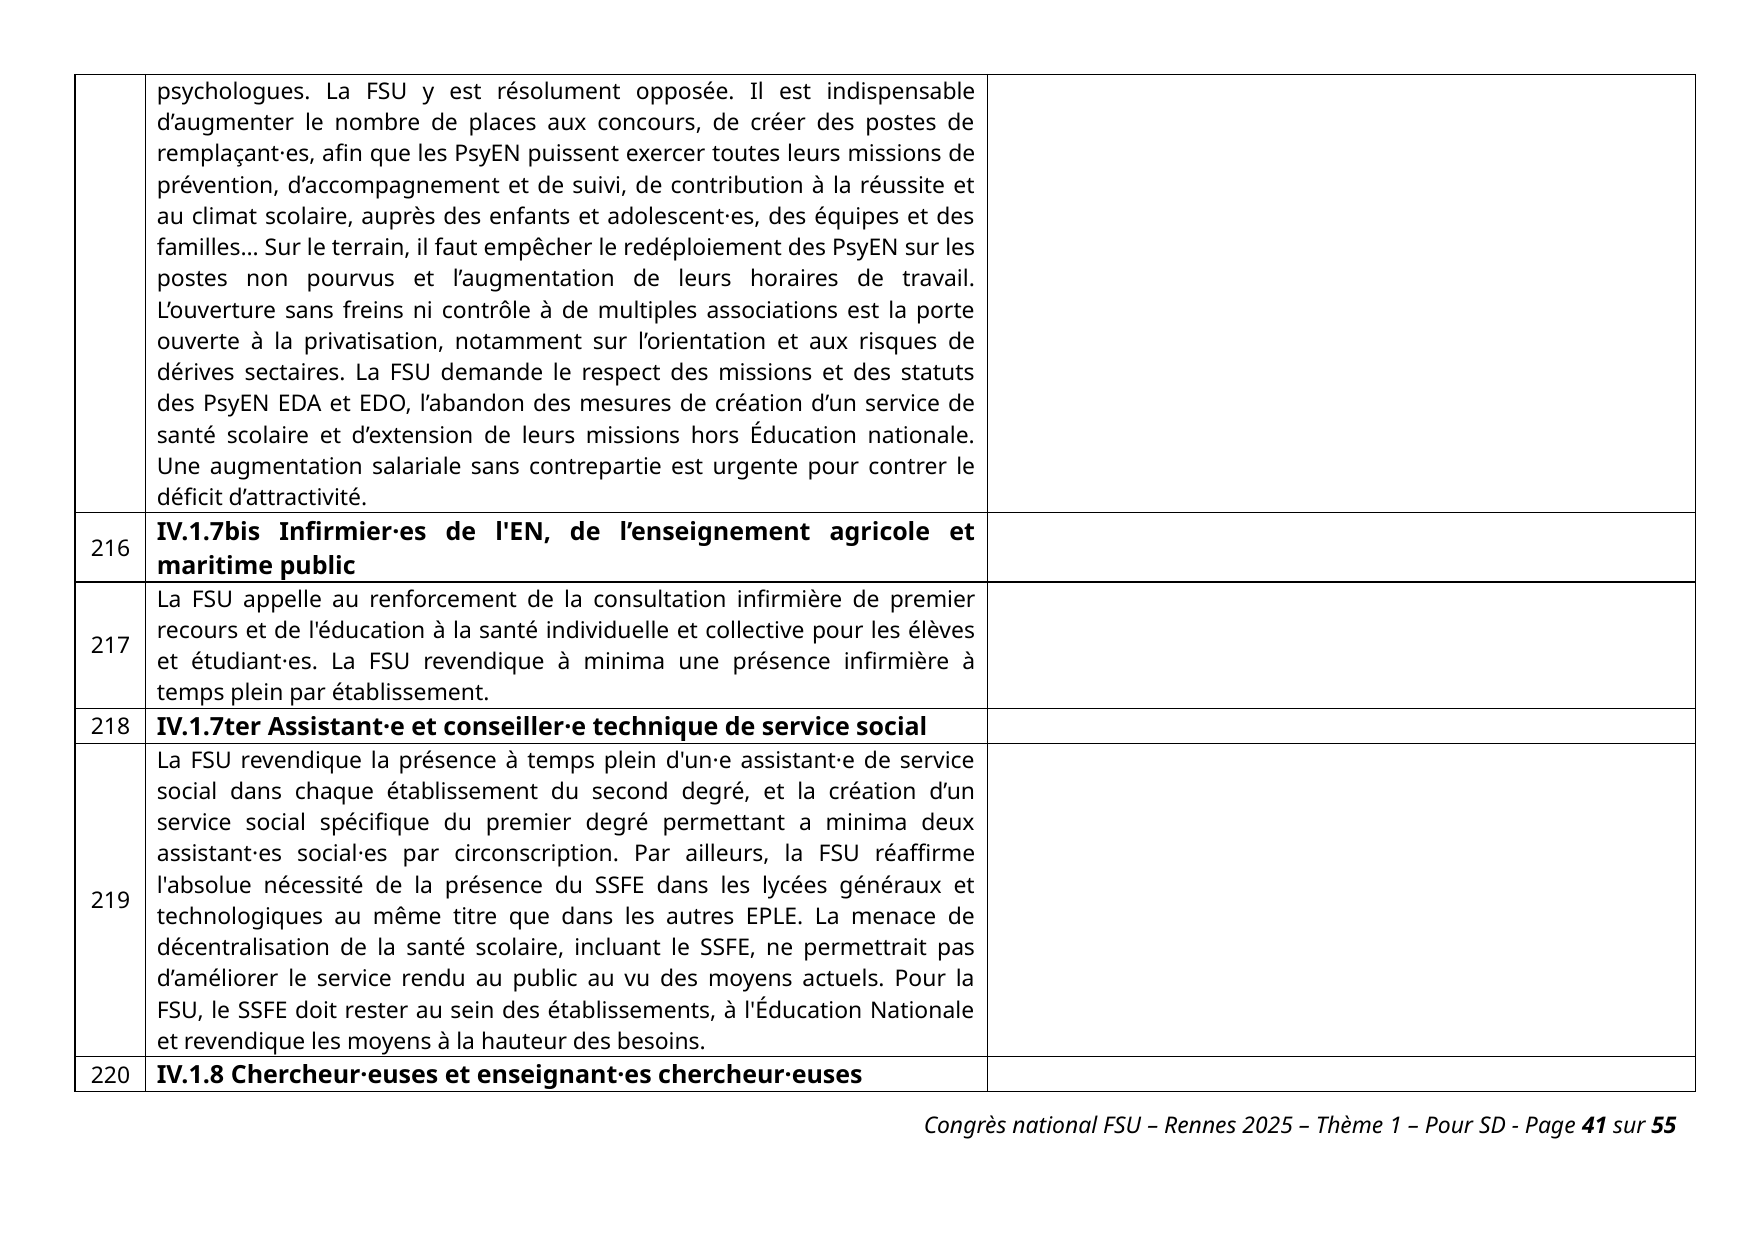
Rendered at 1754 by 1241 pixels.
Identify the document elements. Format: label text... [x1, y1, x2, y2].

table_cell [988, 583, 1695, 707]
table_cell [988, 513, 1695, 581]
table_cell 216 [76, 513, 145, 581]
table_cell psychologues. La FSU y est résolument opposée. Il est indispensable d’augmenter le nombre de places aux concours, de créer des postes de remplaçant·es, afin que les PsyEN puissent exercer toutes leurs missions de prévention, d’accompagnement et de suivi, de contribution à la réussite et au climat scolaire, auprès des enfants et adolescent·es, des équipes et des familles… Sur le terrain, il faut empêcher le redéploiement des PsyEN sur les postes non pourvus et l’augmentation de leurs horaires de travail. L’ouverture sans freins ni contrôle à de multiples associations est la porte ouverte à la privatisation, notamment sur l’orientation et aux risques de dérives sectaires. La FSU demande le respect des missions et des statuts des PsyEN EDA et EDO, l’abandon des mesures de création d’un service de santé scolaire et d’extension de leurs missions hors Éducation nationale. Une augmentation salariale sans contrepartie est urgente pour contrer le déficit d’attractivité. [146, 75, 987, 512]
table_cell [988, 1057, 1695, 1091]
table_cell [988, 75, 1695, 512]
table_cell La FSU revendique la présence à temps plein d'un·e assistant·e de service social dans chaque établissement du second degré, et la création d’un service social spécifique du premier degré permettant a minima deux assistant·es social·es par circonscription. Par ailleurs, la FSU réaffirme l'absolue nécessité de la présence du SSFE dans les lycées généraux et technologiques au même titre que dans les autres EPLE. La menace de décentralisation de la santé scolaire, incluant le SSFE, ne permettrait pas d’améliorer le service rendu au public au vu des moyens actuels. Pour la FSU, le SSFE doit rester au sein des établissements, à l'Éducation Nationale et revendique les moyens à la hauteur des besoins. [146, 744, 987, 1056]
table_cell [988, 744, 1695, 1056]
table_cell [988, 709, 1695, 743]
table_cell IV.1.7ter Assistant·e et conseiller·e technique de service social [146, 709, 987, 743]
table_cell IV.1.8 Chercheur·euses et enseignant·es chercheur·euses [146, 1057, 987, 1091]
table_cell 217 [76, 583, 145, 707]
table_cell [76, 75, 145, 512]
table_cell IV.1.7bis Infirmier·es de l'EN, de l’enseignement agricole et maritime public [146, 513, 987, 581]
table_cell La FSU appelle au renforcement de la consultation infirmière de premier recours et de l'éducation à la santé individuelle et collective pour les élèves et étudiant·es. La FSU revendique à minima une présence infirmière à temps plein par établissement. [146, 583, 987, 707]
table_cell 218 [76, 709, 145, 743]
table_cell 219 [76, 744, 145, 1056]
table_cell 220 [76, 1057, 145, 1091]
